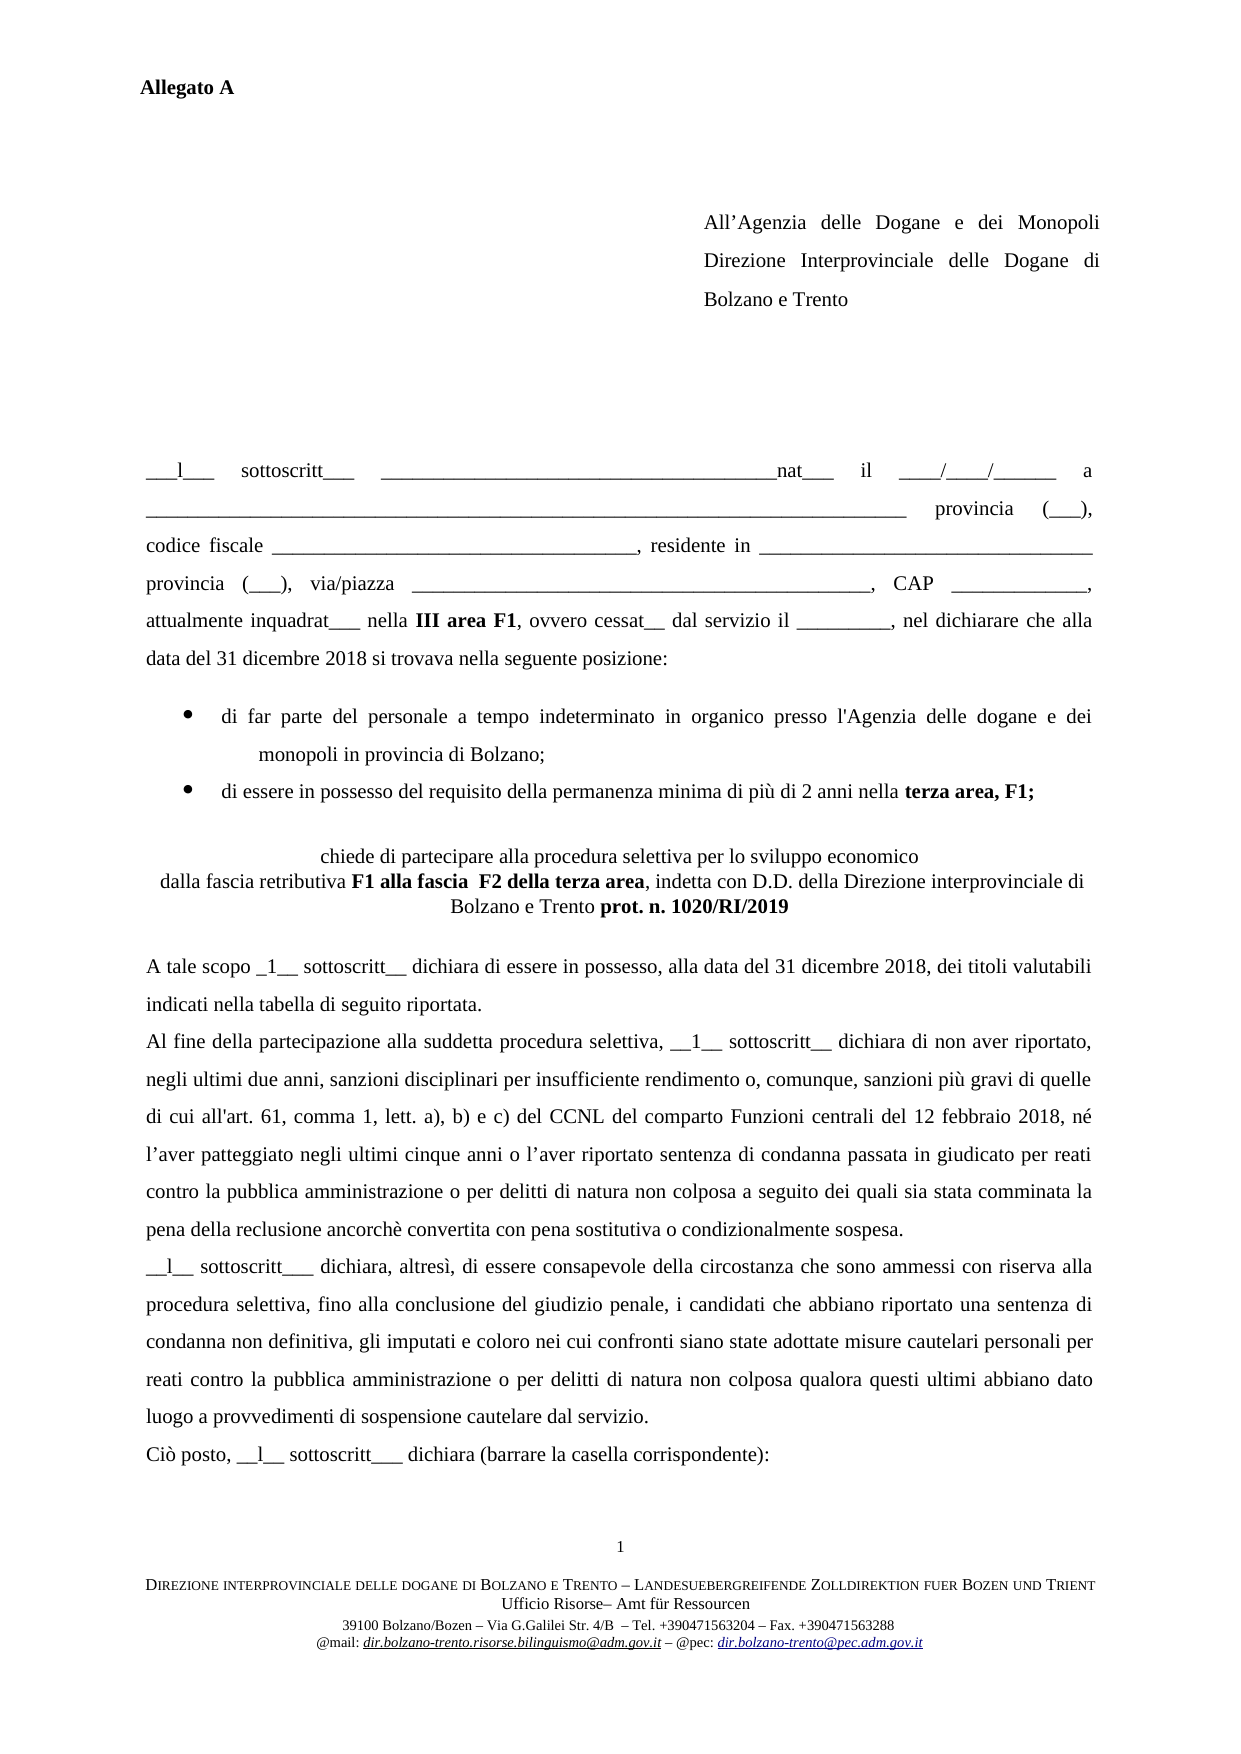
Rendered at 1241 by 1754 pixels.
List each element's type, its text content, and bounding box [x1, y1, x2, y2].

text Al fine della partecipazione alla suddetta procedura selettiva, __1__ sottoscritt__ dichiara di non aver riportato, negli ultimi due anni, sanzioni disciplinari per insufficiente rendimento o, comunque, sanzioni più gravi di quelle di cui all'art. 61, comma 1, lett. a), b) e c) del CCNL del comparto Funzioni centrali del 12 febbraio 2018, né l’aver patteggiato negli ultimi cinque anni o l’aver riportato sentenza di condanna passata in giudicato per reati contro la pubblica amministrazione o per delitti di natura non colposa a seguito dei quali sia stata comminata la pena della reclusione ancorchè convertita con pena sostitutiva o condizionalmente sospesa. [146, 1018, 1093, 1243]
text chiede di partecipare alla procedura selettiva per lo sviluppo economico [146, 843, 1093, 868]
text ___l___ sottoscritt___ ______________________________________nat___ il ____/____/______ a _________________________________________________________________________ provincia (___), codice fiscale ___________________________________, residente in ________________________________ provincia (___), via/piazza ____________________________________________, CAP _____________, attualmente inquadrat___ nella III area F1, ovvero cessat__ dal servizio il _________, nel dichiarare che alla data del 31 dicembre 2018 si trovava nella seguente posizione: [146, 448, 1093, 673]
list di far parte del personale a tempo indeterminato in organico presso l'Agenzia delle dogane e dei monopoli in provincia di Bolzano; [184, 693, 1093, 768]
text dalla fascia retributiva F1 alla fascia F2 della terza area, indetta con D.D. della Direzione interprovinciale di Bolzano e Trento prot. n. 1020/RI/2019 [146, 868, 1093, 918]
text __l__ sottoscritt___ dichiara, altresì, di essere consapevole della circostanza che sono ammessi con riserva alla procedura selettiva, fino alla conclusione del giudizio penale, i candidati che abbiano riportato una sentenza di condanna non definitiva, gli imputati e coloro nei cui confronti siano state adottate misure cautelari personali per reati contro la pubblica amministrazione o per delitti di natura non colposa qualora questi ultimi abbiano dato luogo a provvedimenti di sospensione cautelare dal servizio. [146, 1243, 1094, 1431]
text All’Agenzia delle Dogane e dei Monopoli Direzione Interprovinciale delle Dogane di Bolzano e Trento [703, 198, 1100, 314]
text Allegato A [140, 75, 1083, 99]
text Ciò posto, __l__ sottoscritt___ dichiara (barrare la casella corrispondente): [146, 1431, 1094, 1468]
list di essere in possesso del requisito della permanenza minima di più di 2 anni nella terza area, F1; [184, 768, 1093, 806]
text A tale scopo _1__ sottoscritt__ dichiara di essere in possesso, alla data del 31 dicembre 2018, dei titoli valutabili indicati nella tabella di seguito riportata. [146, 943, 1093, 1018]
